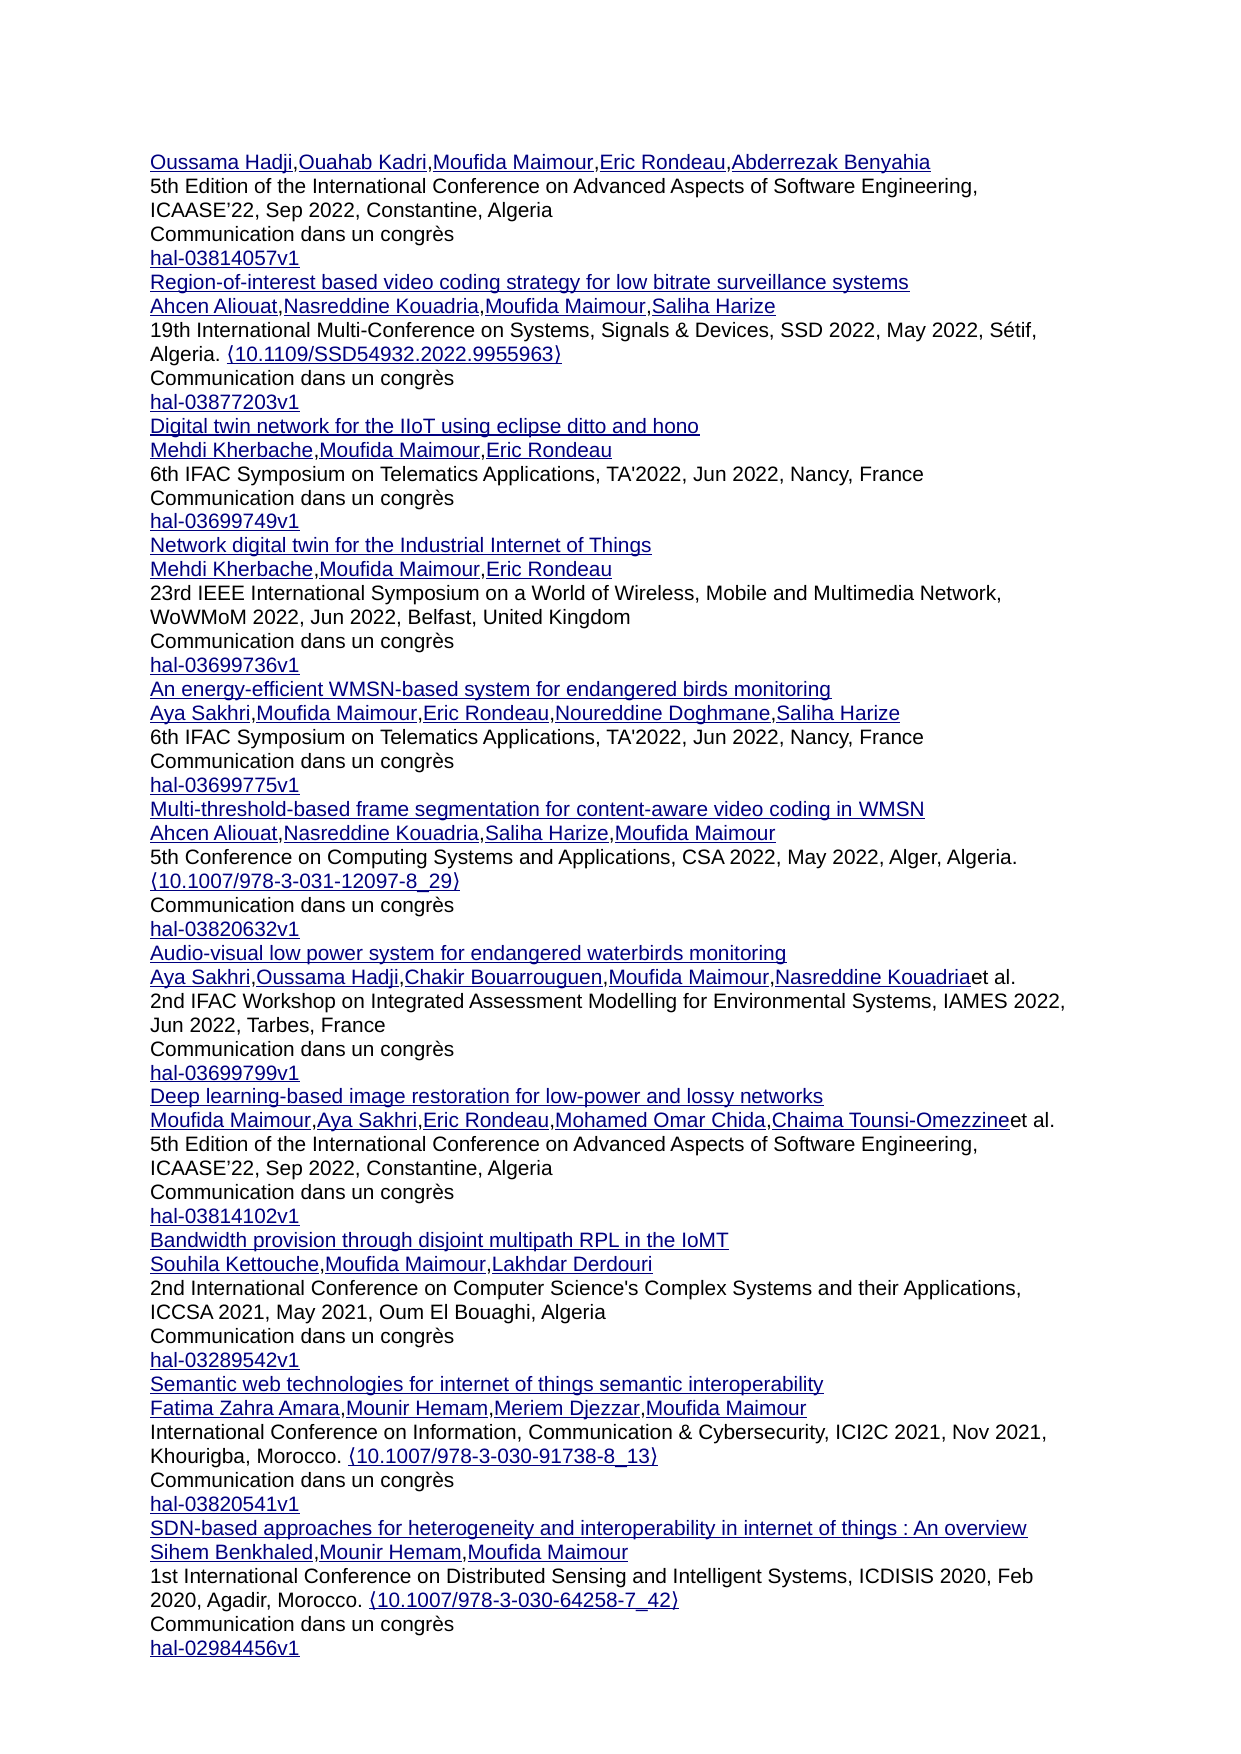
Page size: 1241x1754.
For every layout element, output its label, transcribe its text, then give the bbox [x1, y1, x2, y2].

table_cell Region-of-interest based video coding strategy for low bitrate surveillance systems Ahcen Aliouat,Nasreddine Kouadria,Moufida Maimour,Saliha Harize 19th International Multi-Conference on Systems, Signals & Devices, SSD 2022, May 2022, Sétif, Algeria. ⟨10.1109/SSD54932.2022.9955963⟩ Communication dans un congrès hal-03877203v1 [150, 270, 1090, 413]
table_cell Bandwidth provision through disjoint multipath RPL in the IoMT Souhila Kettouche,Moufida Maimour,Lakhdar Derdouri 2nd International Conference on Computer Science's Complex Systems and their Applications, ICCSA 2021, May 2021, Oum El Bouaghi, Algeria Communication dans un congrès hal-03289542v1 [150, 1228, 1090, 1372]
table_cell Network digital twin for the Industrial Internet of Things Mehdi Kherbache,Moufida Maimour,Eric Rondeau 23rd IEEE International Symposium on a World of Wireless, Mobile and Multimedia Network, WoWMoM 2022, Jun 2022, Belfast, United Kingdom Communication dans un congrès hal-03699736v1 [150, 533, 1090, 677]
table_cell Semantic web technologies for internet of things semantic interoperability Fatima Zahra Amara,Mounir Hemam,Meriem Djezzar,Moufida Maimour International Conference on Information, Communication & Cybersecurity, ICI2C 2021, Nov 2021, Khourigba, Morocco. ⟨10.1007/978-3-030-91738-8_13⟩ Communication dans un congrès hal-03820541v1 [150, 1372, 1090, 1516]
table_cell Multi-threshold-based frame segmentation for content-aware video coding in WMSN Ahcen Aliouat,Nasreddine Kouadria,Saliha Harize,Moufida Maimour 5th Conference on Computing Systems and Applications, CSA 2022, May 2022, Alger, Algeria. ⟨10.1007/978-3-031-12097-8_29⟩ Communication dans un congrès hal-03820632v1 [150, 797, 1090, 941]
table_cell Oussama Hadji,Ouahab Kadri,Moufida Maimour,Eric Rondeau,Abderrezak Benyahia 5th Edition of the International Conference on Advanced Aspects of Software Engineering, ICAASE’22, Sep 2022, Constantine, Algeria Communication dans un congrès hal-03814057v1 [150, 150, 1090, 270]
table_cell Deep learning-based image restoration for low-power and lossy networks Moufida Maimour,Aya Sakhri,Eric Rondeau,Mohamed Omar Chida,Chaima Tounsi-Omezzineet al. 5th Edition of the International Conference on Advanced Aspects of Software Engineering, ICAASE’22, Sep 2022, Constantine, Algeria Communication dans un congrès hal-03814102v1 [150, 1084, 1090, 1228]
table_cell Digital twin network for the IIoT using eclipse ditto and hono Mehdi Kherbache,Moufida Maimour,Eric Rondeau 6th IFAC Symposium on Telematics Applications, TA'2022, Jun 2022, Nancy, France Communication dans un congrès hal-03699749v1 [150, 414, 1090, 533]
table_cell Audio-visual low power system for endangered waterbirds monitoring Aya Sakhri,Oussama Hadji,Chakir Bouarrouguen,Moufida Maimour,Nasreddine Kouadriaet al. 2nd IFAC Workshop on Integrated Assessment Modelling for Environmental Systems, IAMES 2022, Jun 2022, Tarbes, France Communication dans un congrès hal-03699799v1 [150, 941, 1090, 1084]
table_cell An energy-efficient WMSN-based system for endangered birds monitoring Aya Sakhri,Moufida Maimour,Eric Rondeau,Noureddine Doghmane,Saliha Harize 6th IFAC Symposium on Telematics Applications, TA'2022, Jun 2022, Nancy, France Communication dans un congrès hal-03699775v1 [150, 677, 1090, 797]
table_cell SDN-based approaches for heterogeneity and interoperability in internet of things : An overview Sihem Benkhaled,Mounir Hemam,Moufida Maimour 1st International Conference on Distributed Sensing and Intelligent Systems, ICDISIS 2020, Feb 2020, Agadir, Morocco. ⟨10.1007/978-3-030-64258-7_42⟩ Communication dans un congrès hal-02984456v1 [150, 1516, 1090, 1659]
